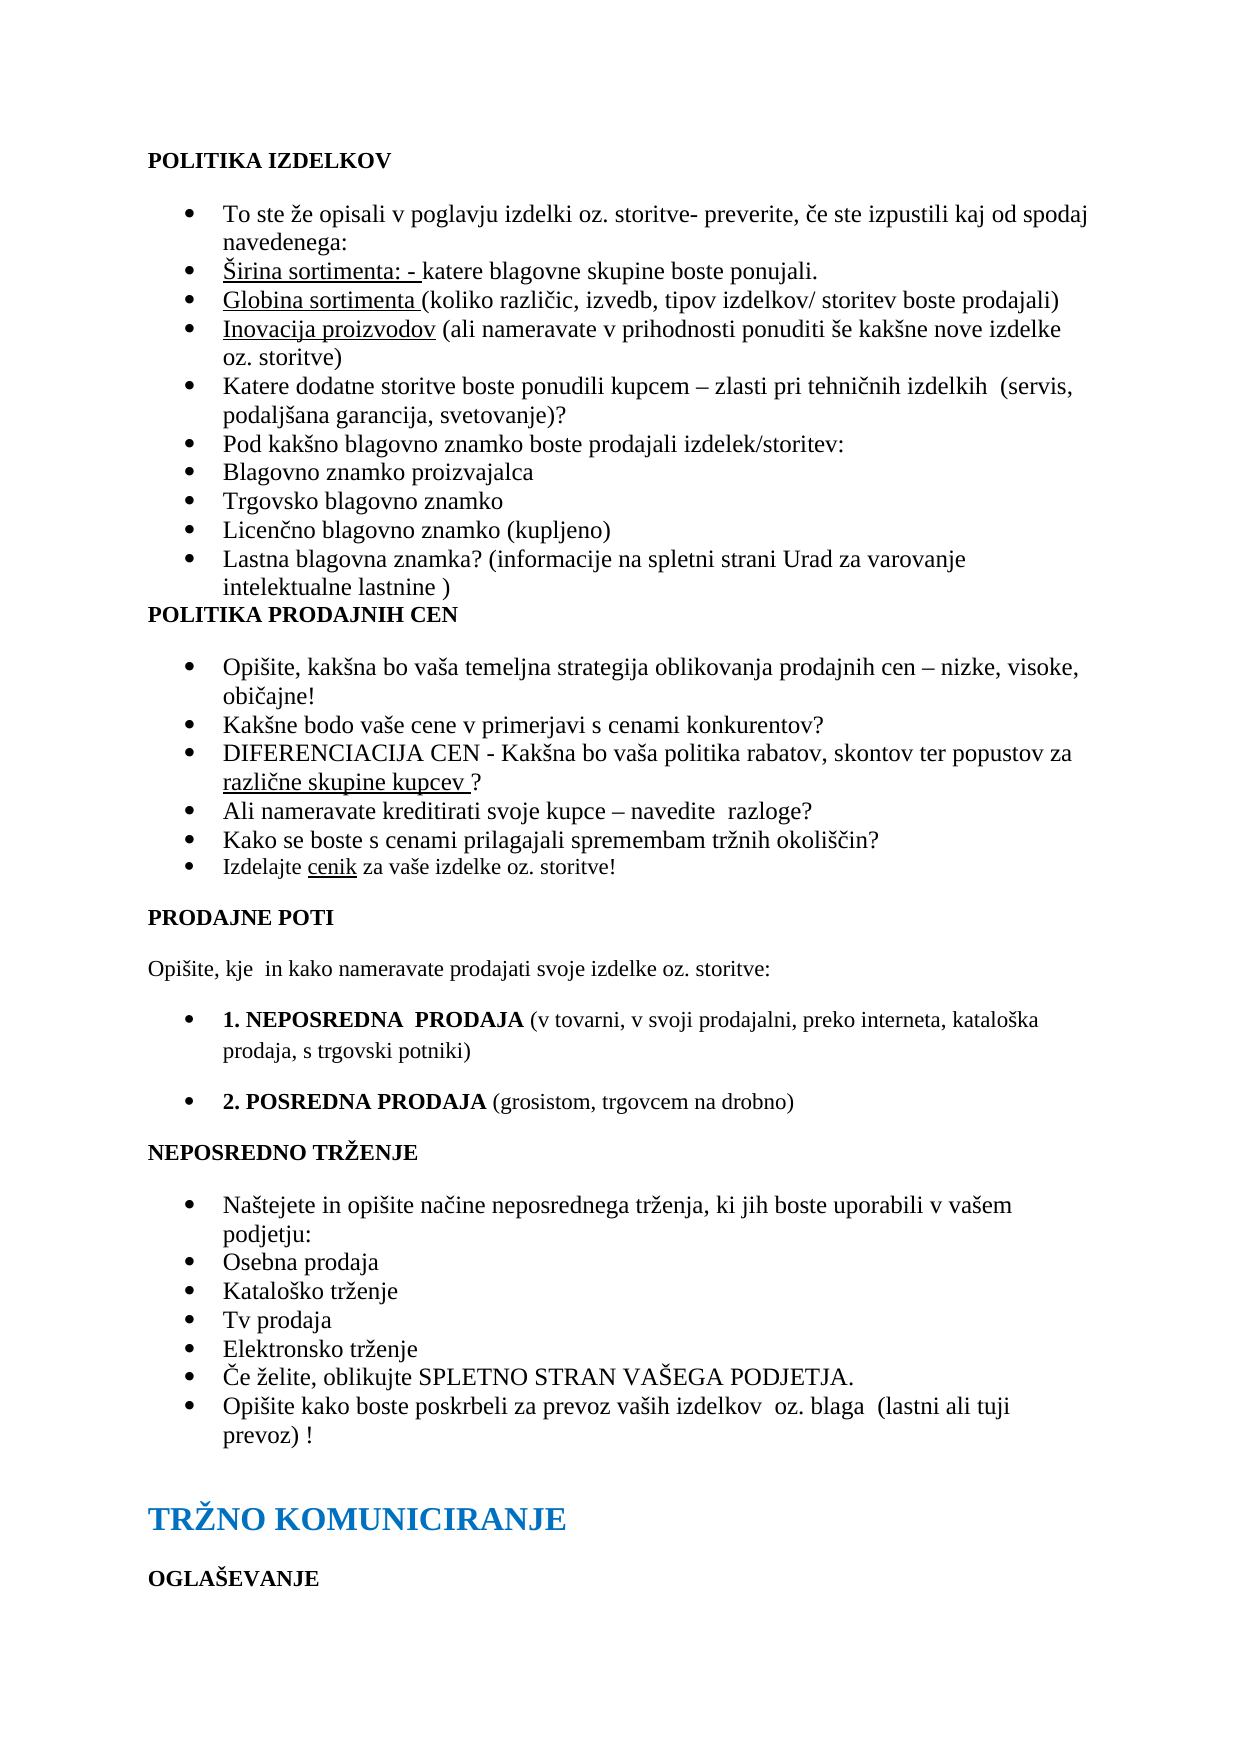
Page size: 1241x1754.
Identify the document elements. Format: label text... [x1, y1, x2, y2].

list Inovacija proizvodov (ali nameravate v prihodnosti ponuditi še kakšne nove izdelke oz. storitve) [185, 314, 1093, 371]
list Osebna prodaja [185, 1247, 1093, 1276]
text POLITIKA PRODAJNIH CEN [148, 601, 1093, 627]
list Trgovsko blagovno znamko [185, 486, 1093, 515]
list 2. POSREDNA PRODAJA (grosistom, trgovcem na drobno) [185, 1088, 1093, 1114]
list Kataloško trženje [185, 1276, 1093, 1305]
list Lastna blagovna znamka? (informacije na spletni strani Urad za varovanje intelektualne lastnine ) [185, 544, 1093, 601]
list Elektronsko trženje [185, 1334, 1093, 1362]
list Če želite, oblikujte SPLETNO STRAN VAŠEGA PODJETJA. [185, 1362, 1093, 1391]
text POLITIKA IZDELKOV [148, 148, 1093, 174]
list Pod kakšno blagovno znamko boste prodajali izdelek/storitev: [185, 429, 1093, 457]
list DIFERENCIACIJA CEN - Kakšna bo vaša politika rabatov, skontov ter popustov za različne skupine kupcev ? [185, 738, 1093, 796]
list Opišite kako boste poskrbeli za prevoz vaših izdelkov oz. blaga (lastni ali tuji prevoz) ! [185, 1391, 1093, 1449]
list Globina sortimenta (koliko različic, izvedb, tipov izdelkov/ storitev boste prodajali) [185, 285, 1093, 314]
list To ste že opisali v poglavju izdelki oz. storitve- preverite, če ste izpustili kaj od spodaj navedenega: [185, 199, 1093, 256]
list Kako se boste s cenami prilagajali spremembam tržnih okoliščin? [185, 825, 1093, 853]
list Opišite, kakšna bo vaša temeljna strategija oblikovanja prodajnih cen – nizke, visoke, običajne! [185, 652, 1093, 710]
list Licenčno blagovno znamko (kupljeno) [185, 515, 1093, 544]
text TRŽNO KOMUNICIRANJE [148, 1500, 1093, 1538]
list Izdelajte cenik za vaše izdelke oz. storitve! [185, 853, 1093, 880]
list Naštejete in opišite načine neposrednega trženja, ki jih boste uporabili v vašem podjetju: [185, 1190, 1093, 1247]
list Tv prodaja [185, 1305, 1093, 1334]
list Širina sortimenta: - katere blagovne skupine boste ponujali. [185, 256, 1093, 285]
text Opišite, kje in kako nameravate prodajati svoje izdelke oz. storitve: [148, 956, 1093, 982]
text PRODAJNE POTI [148, 904, 1093, 931]
text OGLAŠEVANJE [148, 1564, 1093, 1591]
text NEPOSREDNO TRŽENJE [148, 1139, 1093, 1165]
list 1. NEPOSREDNA PRODAJA (v tovarni, v svoji prodajalni, preko interneta, kataloška prodaja, s trgovski potniki) [185, 1007, 1093, 1063]
list Ali nameravate kreditirati svoje kupce – navedite razloge? [185, 796, 1093, 825]
list Katere dodatne storitve boste ponudili kupcem – zlasti pri tehničnih izdelkih (servis, podaljšana garancija, svetovanje)? [185, 371, 1093, 429]
list Kakšne bodo vaše cene v primerjavi s cenami konkurentov? [185, 710, 1093, 738]
list Blagovno znamko proizvajalca [185, 457, 1093, 486]
